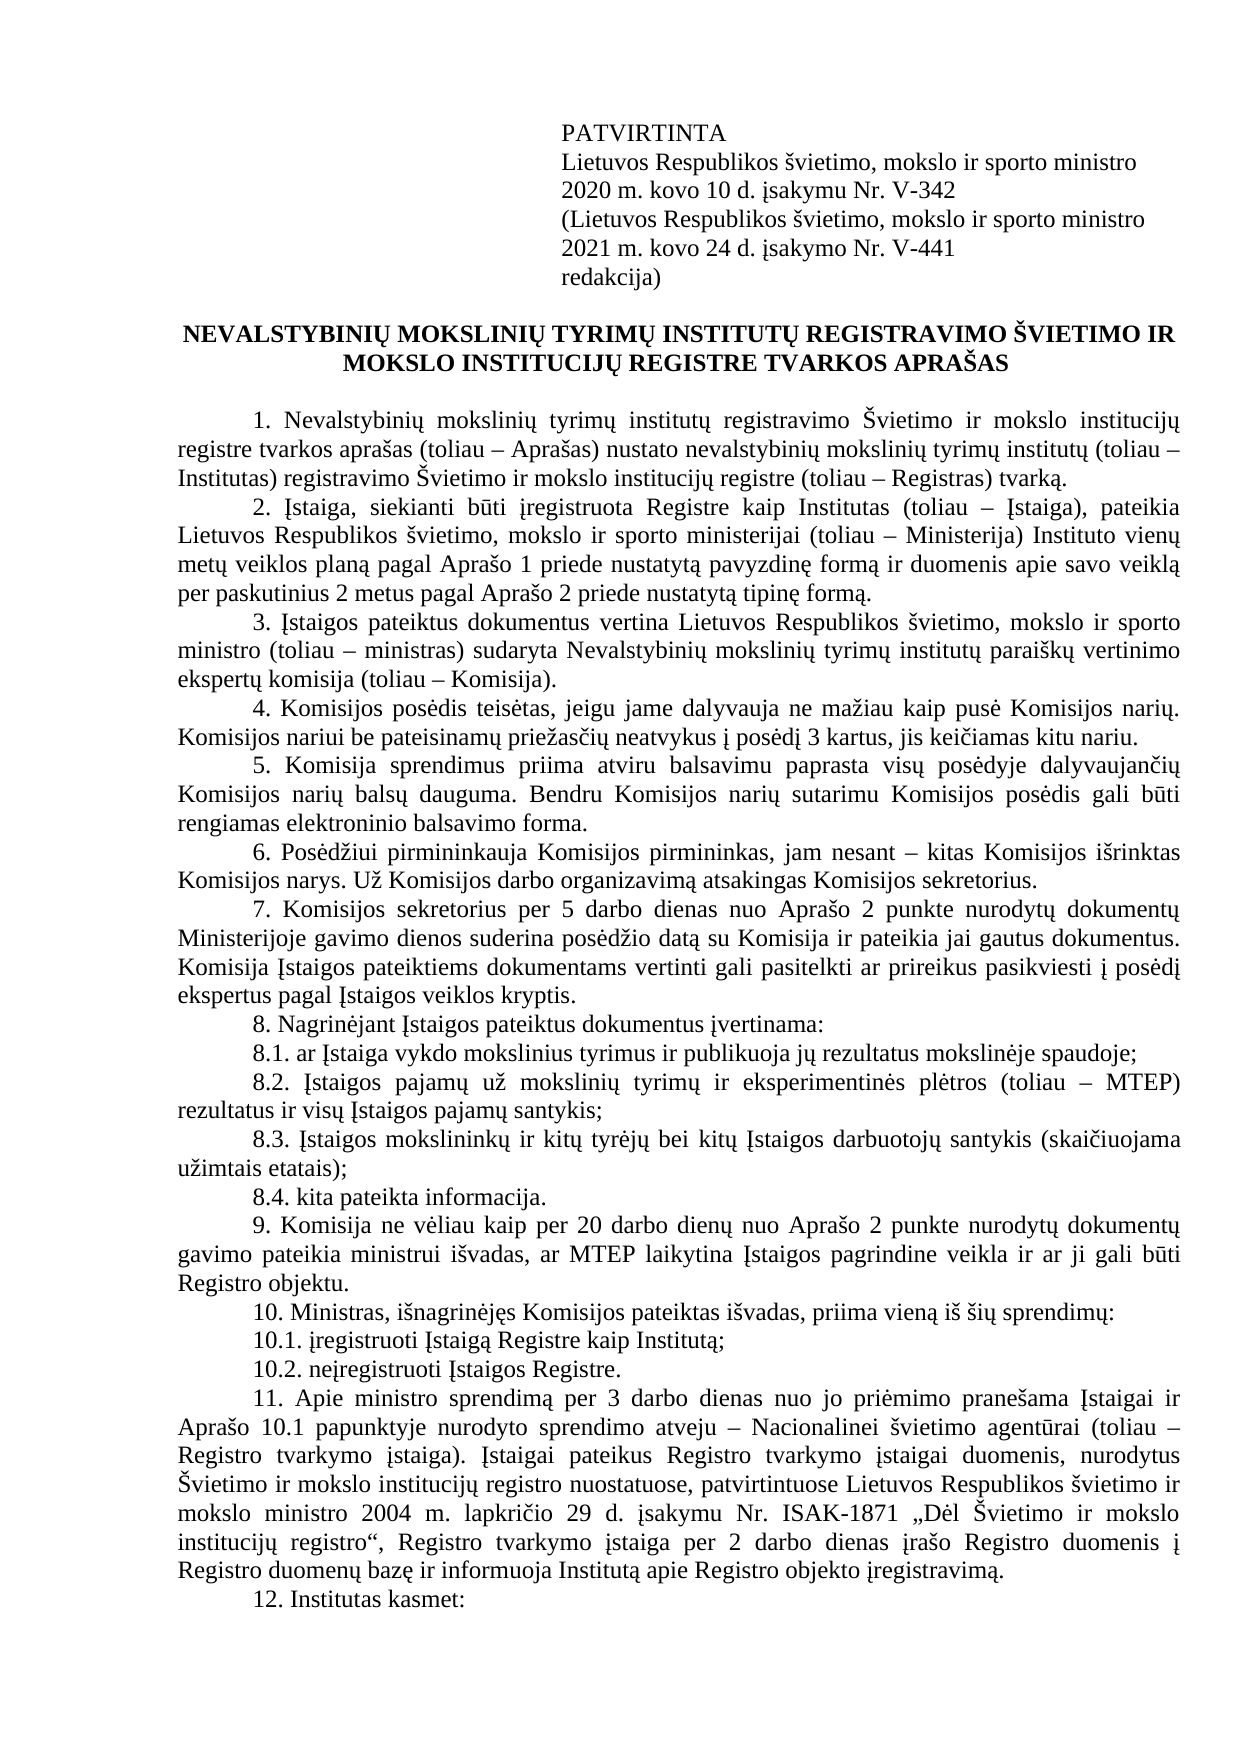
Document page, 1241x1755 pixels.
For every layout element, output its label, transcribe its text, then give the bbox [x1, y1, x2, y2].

text 8.3. Įstaigos mokslininkų ir kitų tyrėjų bei kitų Įstaigos darbuotojų santykis (skaičiuojama užimtais etatais); [177, 1124, 1181, 1182]
text 8. Nagrinėjant Įstaigos pateiktus dokumentus įvertinama: [177, 1009, 1181, 1038]
text 2020 m. kovo 10 d. įsakymu Nr. V-342 [561, 176, 1181, 204]
text 5. Komisija sprendimus priima atviru balsavimu paprasta visų posėdyje dalyvaujančių Komisijos narių balsų dauguma. Bendru Komisijos narių sutarimu Komisijos posėdis gali būti rengiamas elektroninio balsavimo forma. [177, 751, 1181, 837]
text 10. Ministras, išnagrinėjęs Komisijos pateiktas išvadas, priima vieną iš šių sprendimų: [177, 1297, 1181, 1326]
text 9. Komisija ne vėliau kaip per 20 darbo dienų nuo Aprašo 2 punkte nurodytų dokumentų gavimo pateikia ministrui išvadas, ar MTEP laikytina Įstaigos pagrindine veikla ir ar ji gali būti Registro objektu. [177, 1211, 1181, 1297]
text 12. Institutas kasmet: [177, 1584, 1181, 1613]
text 10.1. įregistruoti Įstaigą Registre kaip Institutą; [177, 1326, 1181, 1354]
text (Lietuvos Respublikos švietimo, mokslo ir sporto ministro [561, 204, 1181, 233]
text 11. Apie ministro sprendimą per 3 darbo dienas nuo jo priėmimo pranešama Įstaigai ir Aprašo 10.1 papunktyje nurodyto sprendimo atveju – Nacionalinei švietimo agentūrai (toliau – Registro tvarkymo įstaiga). Įstaigai pateikus Registro tvarkymo įstaigai duomenis, nurodytus Švietimo ir mokslo institucijų registro nuostatuose, patvirtintuose Lietuvos Respublikos švietimo ir mokslo ministro 2004 m. lapkričio 29 d. įsakymu Nr. ISAK-1871 „Dėl Švietimo ir mokslo institucijų registro“, Registro tvarkymo įstaiga per 2 darbo dienas įrašo Registro duomenis į Registro duomenų bazę ir informuoja Institutą apie Registro objekto įregistravimą. [177, 1383, 1181, 1584]
text 8.4. kita pateikta informacija. [177, 1182, 1181, 1211]
text 10.2. neįregistruoti Įstaigos Registre. [177, 1354, 1181, 1383]
text 3. Įstaigos pateiktus dokumentus vertina Lietuvos Respublikos švietimo, mokslo ir sporto ministro (toliau – ministras) sudaryta Nevalstybinių mokslinių tyrimų institutų paraiškų vertinimo ekspertų komisija (toliau – Komisija). [177, 607, 1181, 693]
text 2021 m. kovo 24 d. įsakymo Nr. V-441 [561, 233, 1181, 262]
text PATVIRTINTA [561, 118, 1181, 147]
text 4. Komisijos posėdis teisėtas, jeigu jame dalyvauja ne mažiau kaip pusė Komisijos narių. Komisijos nariui be pateisinamų priežasčių neatvykus į posėdį 3 kartus, jis keičiamas kitu nariu. [177, 693, 1181, 751]
text 8.1. ar Įstaiga vykdo mokslinius tyrimus ir publikuoja jų rezultatus mokslinėje spaudoje; [177, 1038, 1181, 1067]
text 1. Nevalstybinių mokslinių tyrimų institutų registravimo Švietimo ir mokslo institucijų registre tvarkos aprašas (toliau – Aprašas) nustato nevalstybinių mokslinių tyrimų institutų (toliau – Institutas) registravimo Švietimo ir mokslo institucijų registre (toliau – Registras) tvarką. [177, 406, 1181, 492]
text 8.2. Įstaigos pajamų už mokslinių tyrimų ir eksperimentinės plėtros (toliau – MTEP) rezultatus ir visų Įstaigos pajamų santykis; [177, 1067, 1181, 1124]
text 6. Posėdžiui pirmininkauja Komisijos pirmininkas, jam nesant – kitas Komisijos išrinktas Komisijos narys. Už Komisijos darbo organizavimą atsakingas Komisijos sekretorius. [177, 837, 1181, 894]
text redakcija) [561, 262, 1181, 291]
text NEVALSTYBINIŲ MOKSLINIŲ TYRIMŲ INSTITUTŲ REGISTRAVIMO ŠVIETIMO IR MOKSLO INSTITUCIJŲ REGISTRE TVARKOS APRAŠAS [177, 319, 1181, 377]
text Lietuvos Respublikos švietimo, mokslo ir sporto ministro [561, 147, 1181, 176]
text 7. Komisijos sekretorius per 5 darbo dienas nuo Aprašo 2 punkte nurodytų dokumentų Ministerijoje gavimo dienos suderina posėdžio datą su Komisija ir pateikia jai gautus dokumentus. Komisija Įstaigos pateiktiems dokumentams vertinti gali pasitelkti ar prireikus pasikviesti į posėdį ekspertus pagal Įstaigos veiklos kryptis. [177, 894, 1181, 1009]
text 2. Įstaiga, siekianti būti įregistruota Registre kaip Institutas (toliau – Įstaiga), pateikia Lietuvos Respublikos švietimo, mokslo ir sporto ministerijai (toliau – Ministerija) Instituto vienų metų veiklos planą pagal Aprašo 1 priede nustatytą pavyzdinę formą ir duomenis apie savo veiklą per paskutinius 2 metus pagal Aprašo 2 priede nustatytą tipinę formą. [177, 492, 1181, 607]
